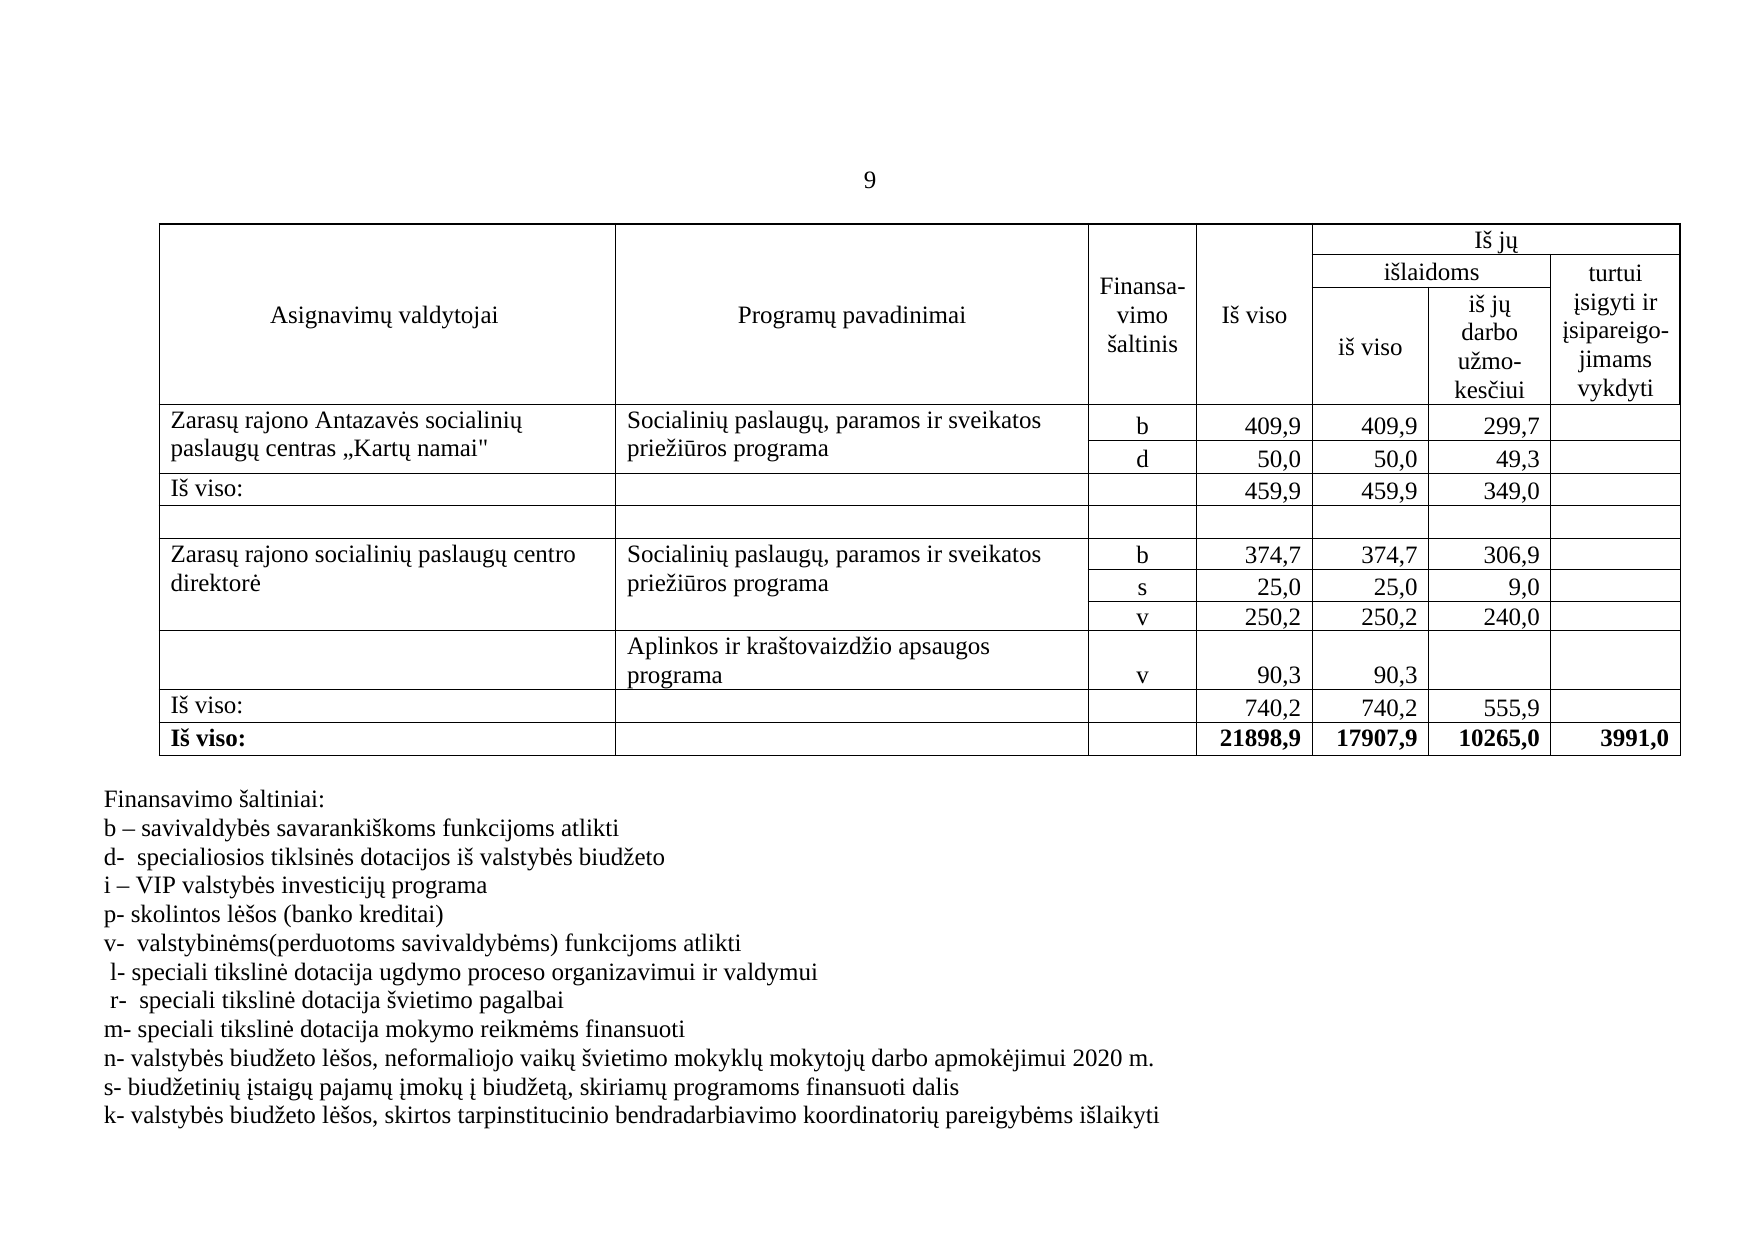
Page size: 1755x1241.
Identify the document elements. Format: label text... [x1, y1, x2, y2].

table_cell b [1089, 405, 1196, 439]
table_cell 459,9 [1197, 474, 1312, 505]
table_header Iš jų [1313, 225, 1679, 254]
table_cell 250,2 [1313, 602, 1428, 630]
table_cell Socialinių paslaugų, paramos ir sveikatos priežiūros programa [616, 539, 1088, 630]
text v- valstybinėms(perduotoms savivaldybėms) funkcijoms atlikti [103, 928, 1636, 957]
table_cell [616, 723, 1088, 754]
table_cell 740,2 [1313, 690, 1428, 722]
table_cell [160, 506, 615, 538]
table_cell [1551, 474, 1680, 505]
table_cell [1089, 506, 1196, 538]
table_cell 409,9 [1313, 405, 1428, 439]
table_cell 17907,9 [1313, 723, 1428, 754]
table_cell [1429, 506, 1550, 538]
table_cell [1089, 690, 1196, 722]
text n- valstybės biudžeto lėšos, neformaliojo vaikų švietimo mokyklų mokytojų darbo apmokėjimui 2020 m. [103, 1043, 1636, 1072]
table_cell 459,9 [1313, 474, 1428, 505]
text d- specialiosios tiklsinės dotacijos iš valstybės biudžeto [103, 842, 1636, 871]
table_cell 306,9 [1429, 539, 1550, 569]
table_cell 240,0 [1429, 602, 1550, 630]
table_cell [1551, 602, 1680, 630]
table_cell Iš viso: [160, 690, 615, 722]
table_cell [1551, 631, 1680, 689]
text m- speciali tikslinė dotacija mokymo reikmėms finansuoti [103, 1014, 1636, 1043]
table_cell [616, 690, 1088, 722]
table_header Programų pavadinimai [616, 225, 1088, 404]
table_cell 25,0 [1197, 570, 1312, 601]
text s- biudžetinių įstaigų pajamų įmokų į biudžetą, skiriamų programoms finansuoti dalis [103, 1072, 1636, 1101]
table_cell Iš viso: [160, 474, 615, 505]
table_cell [1551, 441, 1680, 472]
table_cell 3991,0 [1551, 723, 1680, 754]
text Finansavimo šaltiniai: [103, 784, 1636, 813]
table_cell [1551, 506, 1680, 538]
table_cell 409,9 [1197, 405, 1312, 439]
table_cell Socialinių paslaugų, paramos ir sveikatos priežiūros programa [616, 405, 1088, 472]
table_cell s [1089, 570, 1196, 601]
table_cell d [1089, 441, 1196, 472]
text k- valstybės biudžeto lėšos, skirtos tarpinstitucinio bendradarbiavimo koordinatorių pareigybėms išlaikyti [103, 1101, 1636, 1129]
table_cell [616, 474, 1088, 505]
table_cell 90,3 [1197, 631, 1312, 689]
table_cell iš jų darbo užmo-kesčiui [1429, 288, 1550, 404]
table_cell 349,0 [1429, 474, 1550, 505]
table_cell išlaidoms [1313, 255, 1550, 287]
text b – savivaldybės savarankiškoms funkcijoms atlikti [103, 813, 1636, 842]
table_cell 21898,9 [1197, 723, 1312, 754]
table_cell 374,7 [1197, 539, 1312, 569]
table_cell 555,9 [1429, 690, 1550, 722]
table_cell 90,3 [1313, 631, 1428, 689]
table_cell [1551, 539, 1680, 569]
table_cell 50,0 [1197, 441, 1312, 472]
text i – VIP valstybės investicijų programa [103, 871, 1636, 899]
table_cell 10265,0 [1429, 723, 1550, 754]
table_cell 740,2 [1197, 690, 1312, 722]
table_cell v [1089, 602, 1196, 630]
table_cell [160, 631, 615, 689]
table_cell [1197, 506, 1312, 538]
table_cell 9,0 [1429, 570, 1550, 601]
table_cell [1551, 690, 1680, 722]
table_header Asignavimų valdytojai [160, 225, 615, 404]
table_cell 374,7 [1313, 539, 1428, 569]
table_cell [1429, 631, 1550, 689]
table_cell b [1089, 539, 1196, 569]
table_cell Iš viso: [160, 723, 615, 754]
table_cell v [1089, 631, 1196, 689]
table_cell turtui įsigyti ir įsipareigo-jimams vykdyti [1551, 255, 1679, 404]
table_cell Zarasų rajono socialinių paslaugų centro direktorė [160, 539, 615, 630]
table_cell [1089, 474, 1196, 505]
table_cell 299,7 [1429, 405, 1550, 439]
table_header Finansa-vimo šaltinis [1089, 225, 1196, 404]
table_cell [1551, 405, 1680, 439]
table_cell [1313, 506, 1428, 538]
table_cell Zarasų rajono Antazavės socialinių paslaugų centras „Kartų namai" [160, 405, 615, 472]
text l- speciali tikslinė dotacija ugdymo proceso organizavimui ir valdymui [103, 957, 1636, 986]
table_cell 49,3 [1429, 441, 1550, 472]
table_cell 250,2 [1197, 602, 1312, 630]
table_cell 50,0 [1313, 441, 1428, 472]
table_header Iš viso [1197, 225, 1312, 404]
table_cell 25,0 [1313, 570, 1428, 601]
table_cell iš viso [1313, 288, 1428, 404]
table_cell [1551, 570, 1680, 601]
table_cell Aplinkos ir kraštovaizdžio apsaugos programa [616, 631, 1088, 689]
text p- skolintos lėšos (banko kreditai) [103, 899, 1636, 928]
text r- speciali tikslinė dotacija švietimo pagalbai [103, 986, 1636, 1014]
table_cell [1089, 723, 1196, 754]
table_cell [616, 506, 1088, 538]
